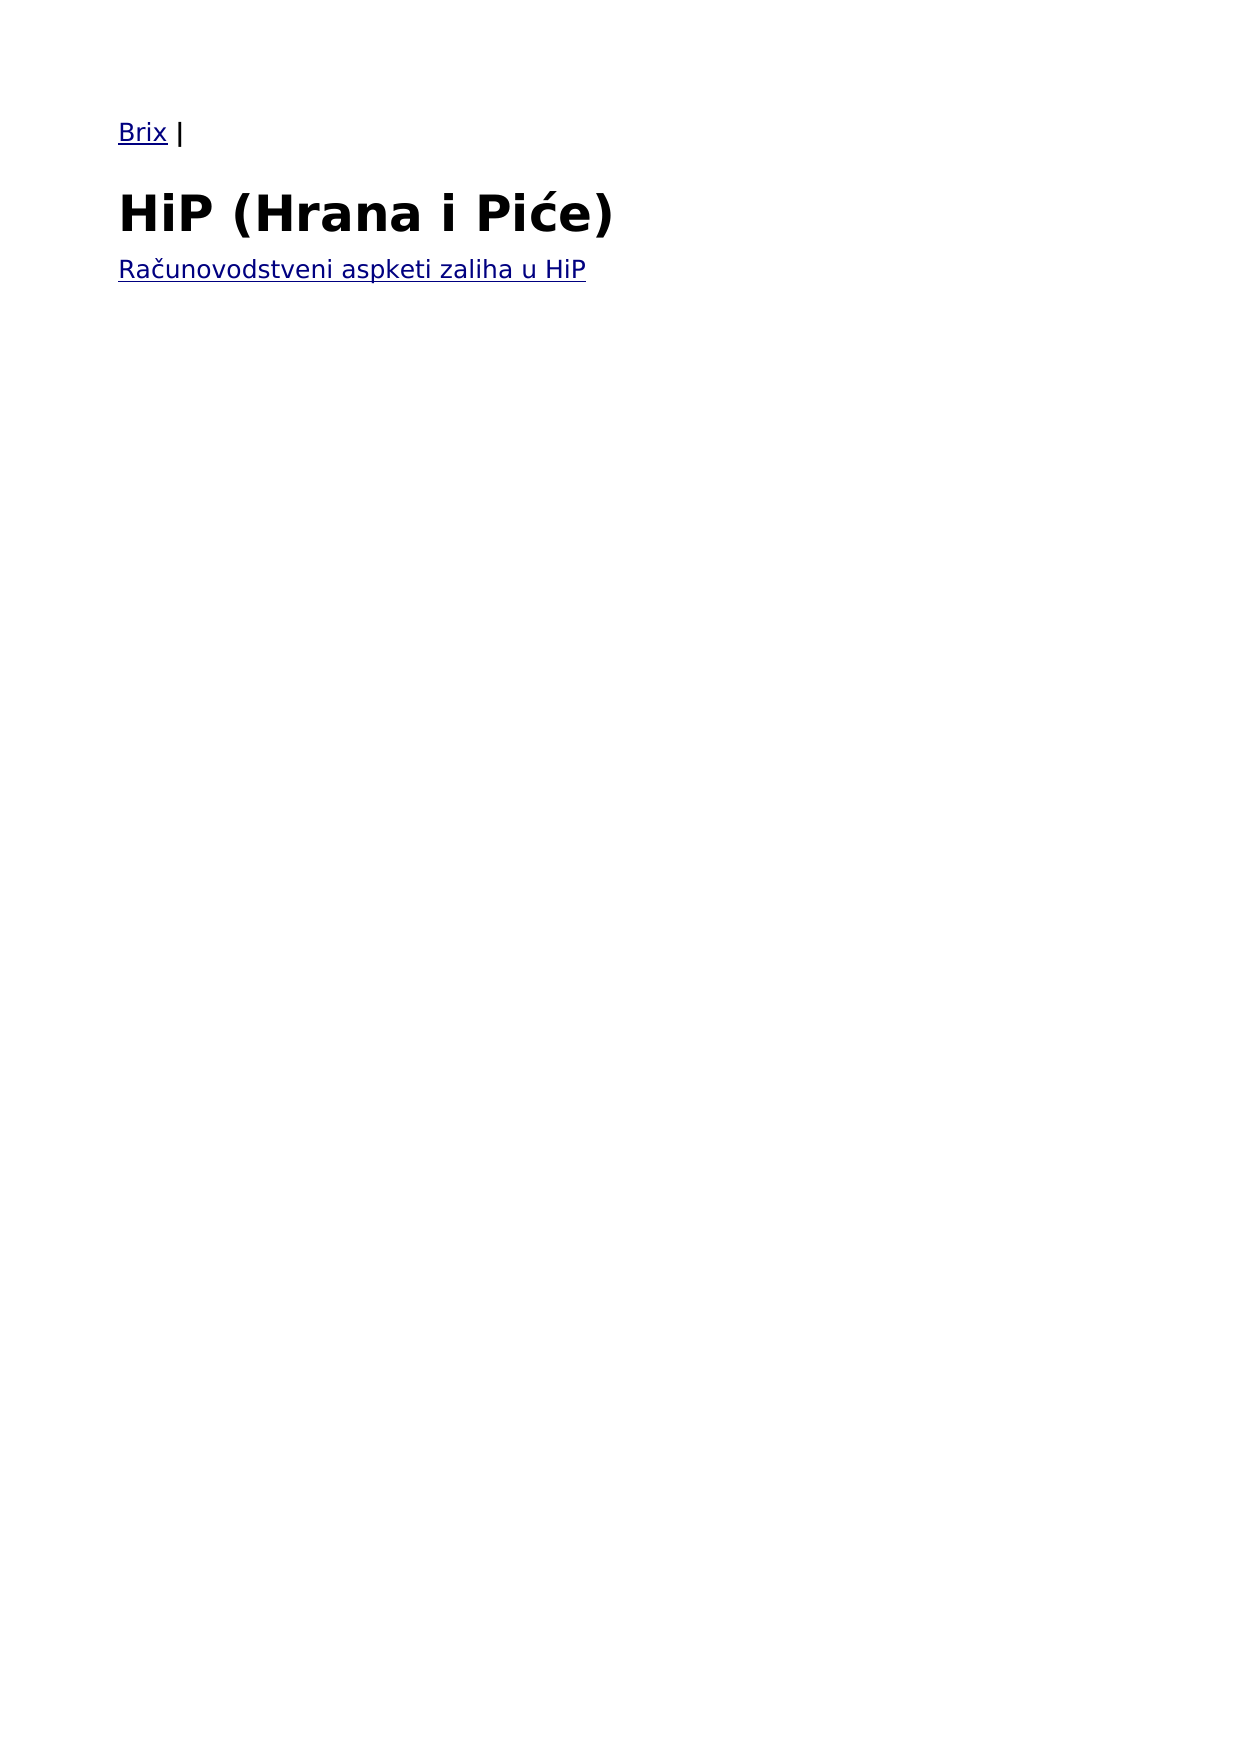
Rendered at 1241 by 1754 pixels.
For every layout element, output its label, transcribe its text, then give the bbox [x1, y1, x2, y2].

text Brix | [118, 118, 1122, 147]
text Računovodstveni aspketi zaliha u HiP [118, 256, 1122, 285]
subtitle HiP (Hrana i Piće) [118, 185, 1122, 243]
